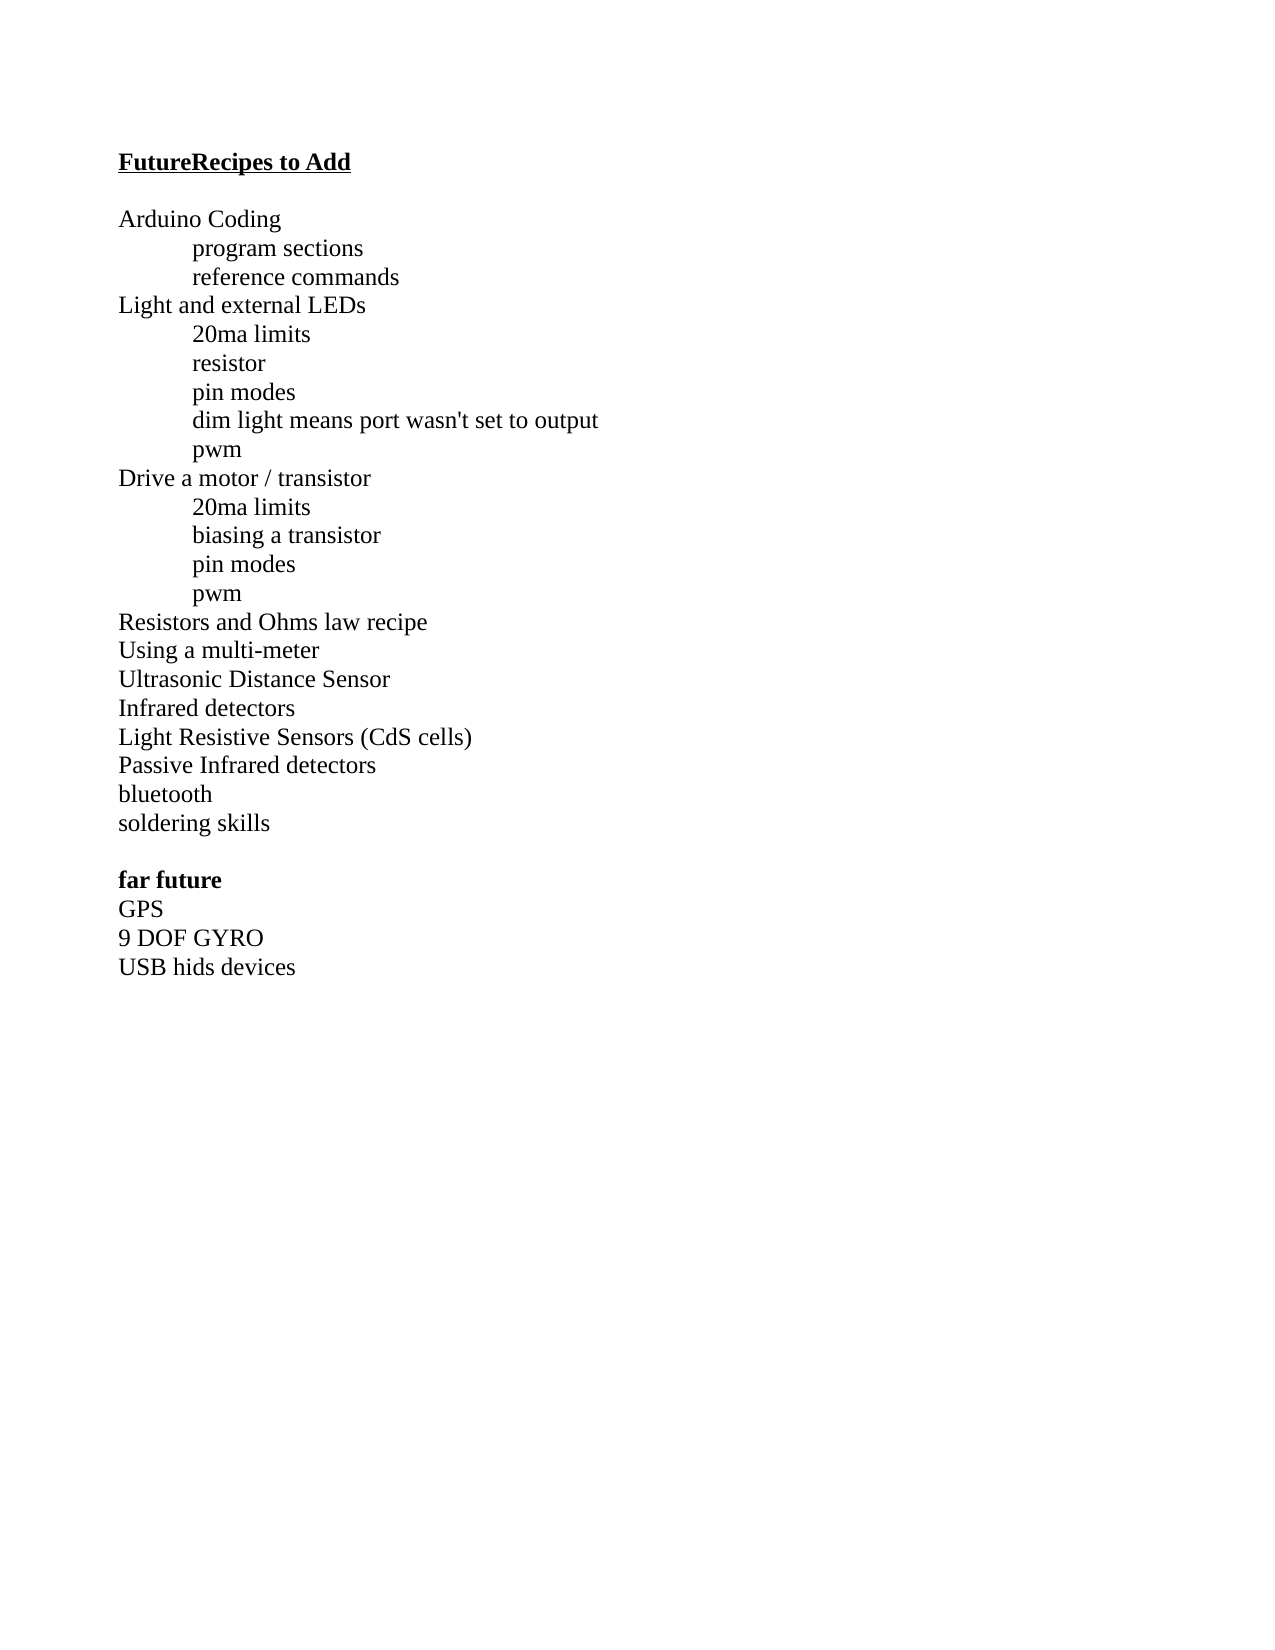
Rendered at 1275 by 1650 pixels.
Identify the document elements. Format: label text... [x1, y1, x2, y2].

text FutureRecipes to Add [118, 147, 1157, 176]
text Arduino Coding [118, 204, 1157, 233]
text 20ma limits [118, 492, 1157, 521]
text Drive a motor / transistor [118, 463, 1157, 492]
text pin modes [118, 549, 1157, 578]
text bluetooth [118, 779, 1157, 808]
text pwm [118, 578, 1157, 607]
text Infrared detectors [118, 693, 1157, 722]
text Passive Infrared detectors [118, 751, 1157, 779]
text USB hids devices [118, 952, 1157, 981]
text 20ma limits [118, 319, 1157, 348]
text pin modes [118, 377, 1157, 406]
text far future [118, 866, 1157, 894]
text Light Resistive Sensors (CdS cells) [118, 722, 1157, 751]
text 9 DOF GYRO [118, 923, 1157, 952]
text Using a multi-meter [118, 636, 1157, 664]
text Resistors and Ohms law recipe [118, 607, 1157, 636]
text soldering skills [118, 808, 1157, 837]
text biasing a transistor [118, 521, 1157, 549]
text reference commands [118, 262, 1157, 291]
text dim light means port wasn't set to output [118, 406, 1157, 434]
text GPS [118, 894, 1157, 923]
text Light and external LEDs [118, 291, 1157, 319]
text program sections [118, 233, 1157, 262]
text Ultrasonic Distance Sensor [118, 664, 1157, 693]
text resistor [118, 348, 1157, 377]
text pwm [118, 434, 1157, 463]
